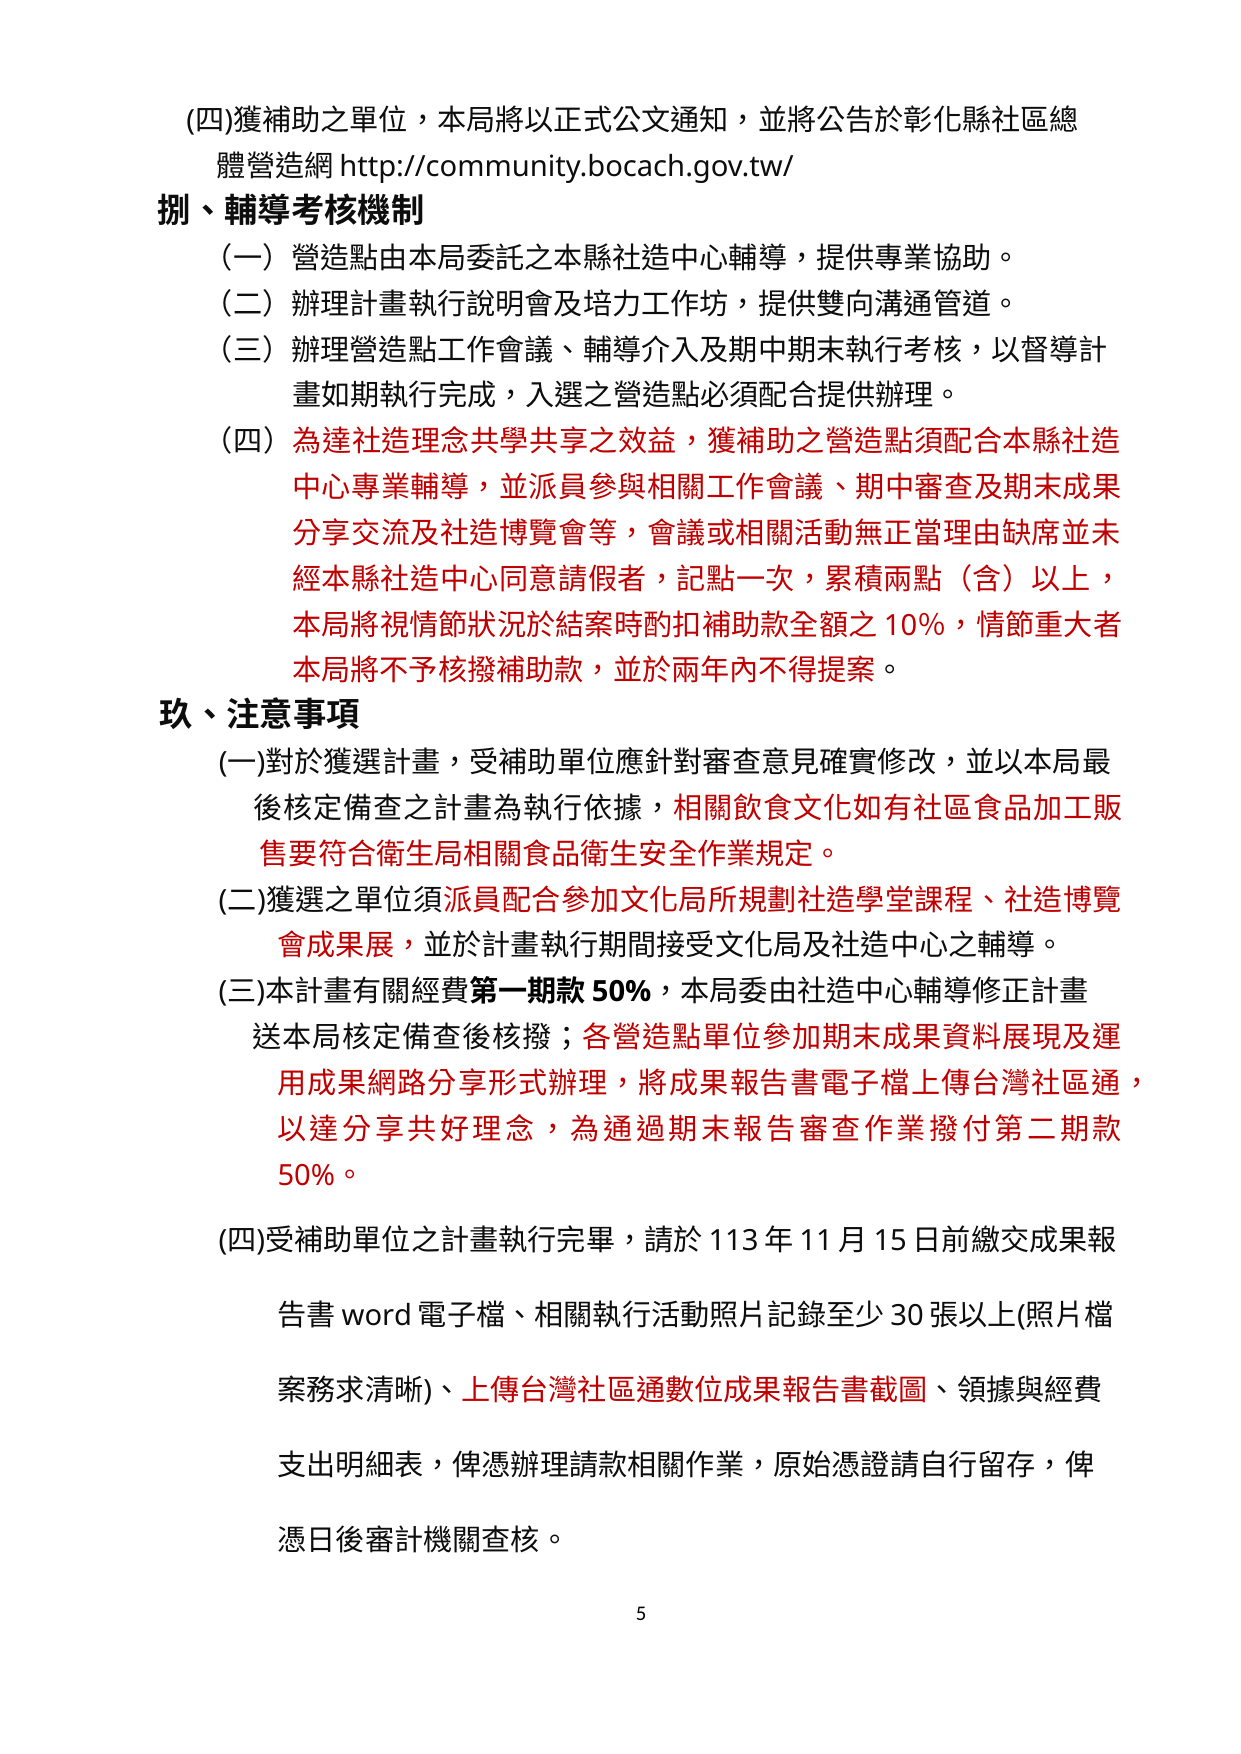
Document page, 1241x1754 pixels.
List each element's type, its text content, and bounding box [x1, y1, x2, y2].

text (二)獲選之單位須派員配合參加文化局所規劃社造學堂課程、社造博覽會成果展，並於計畫執行期間接受文化局及社造中心之輔導。 [218, 873, 1122, 965]
text 玖、注意事項 [159, 690, 1122, 736]
text (四)受補助單位之計畫執行完畢，請於113年11月15日前繳交成果報告書word電子檔、相關執行活動照片記錄至少30張以上(照片檔案務求清晰)、上傳台灣社區通數位成果報告書截圖、領據與經費支出明細表，俾憑辦理請款相關作業，原始憑證請自行留存，俾憑日後審計機關查核。 [218, 1194, 1122, 1569]
text （四）為達社造理念共學共享之效益，獲補助之營造點須配合本縣社造中心專業輔導，並派員參與相關工作會議、期中審查及期末成果分享交流及社造博覽會等，會議或相關活動無正當理由缺席並未經本縣社造中心同意請假者，記點一次，累積兩點（含）以上，本局將視情節狀況於結案時酌扣補助款全額之10％，情節重大者本局將不予核撥補助款，並於兩年內不得提案。 [204, 415, 1122, 690]
text （一）營造點由本局委託之本縣社造中心輔導，提供專業協助。 [204, 232, 1122, 277]
text 送本局核定備查後核撥；各營造點單位參加期末成果資料展現及運用成果網路分享形式辦理，將成果報告書電子檔上傳台灣社區通，以達分享共好理念，為通過期末報告審查作業撥付第二期款50%。 [218, 1011, 1122, 1194]
text 體營造網http://community.bocach.gov.tw/ [163, 140, 1122, 186]
text (四)獲補助之單位，本局將以正式公文通知，並將公告於彰化縣社區總 [163, 94, 1122, 140]
text （三）辦理營造點工作會議、輔導介入及期中期末執行考核，以督導計畫如期執行完成，入選之營造點必須配合提供辦理。 [204, 323, 1122, 415]
text (三)本計畫有關經費第一期款50%，本局委由社造中心輔導修正計畫 [218, 965, 1122, 1011]
text 捌、輔導考核機制 [157, 186, 1122, 232]
text （二）辦理計畫執行說明會及培力工作坊，提供雙向溝通管道。 [204, 277, 1122, 323]
text 後核定備查之計畫為執行依據，相關飲食文化如有社區食品加工販售要符合衛生局相關食品衛生安全作業規定。 [218, 782, 1122, 873]
text (一)對於獲選計畫，受補助單位應針對審查意見確實修改，並以本局最 [218, 736, 1122, 782]
